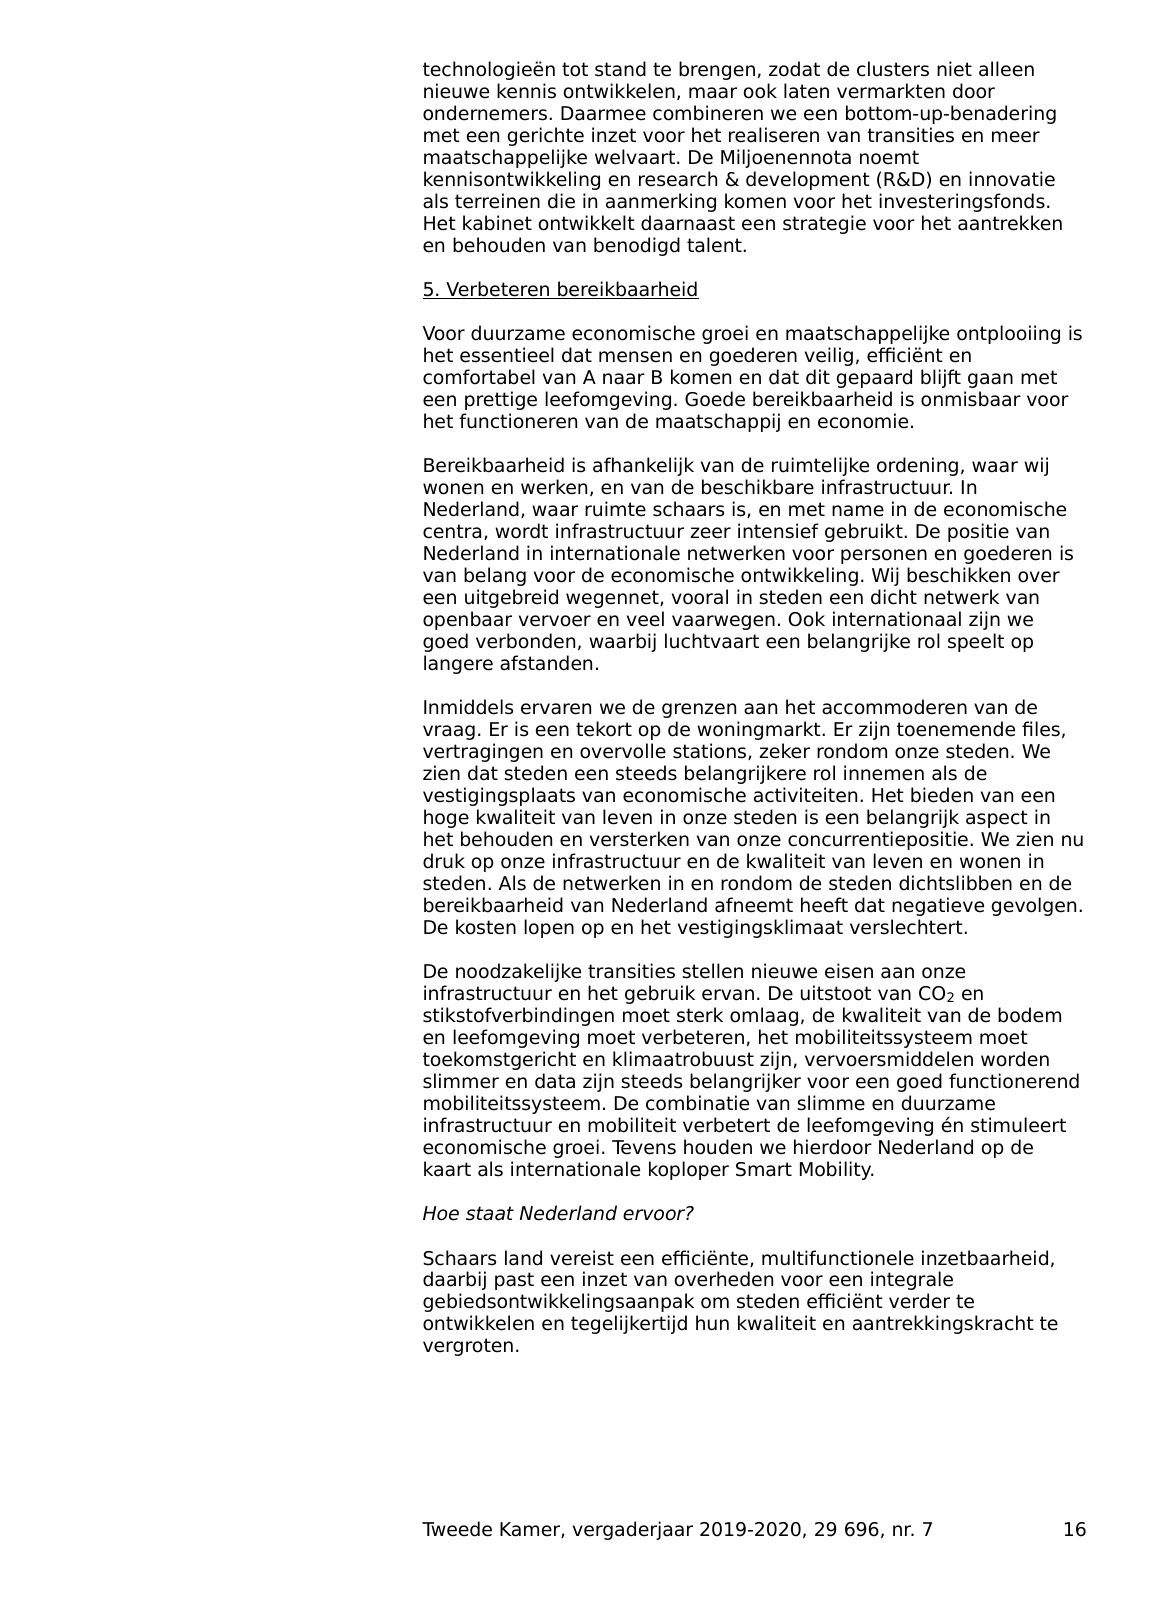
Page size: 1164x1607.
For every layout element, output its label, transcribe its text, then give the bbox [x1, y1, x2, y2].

text Voor duurzame economische groei en maatschappelijke ontplooiing is het essentieel dat mensen en goederen veilig, efficiënt en comfortabel van A naar B komen en dat dit gepaard blijft gaan met een prettige leefomgeving. Goede bereikbaarheid is onmisbaar voor het functioneren van de maatschappij en economie. [422, 323, 1087, 433]
text Schaars land vereist een efficiënte, multifunctionele inzetbaarheid, daarbij past een inzet van overheden voor een integrale gebiedsontwikkelingsaanpak om steden efficiënt verder te ontwikkelen en tegelijkertijd hun kwaliteit en aantrekkingskracht te vergroten. [422, 1247, 1087, 1357]
subtitle Hoe staat Nederland ervoor? [422, 1203, 1087, 1225]
text Bereikbaarheid is afhankelijk van de ruimtelijke ordening, waar wij wonen en werken, en van de beschikbare infrastructuur. In Nederland, waar ruimte schaars is, en met name in de economische centra, wordt infrastructuur zeer intensief gebruikt. De positie van Nederland in internationale netwerken voor personen en goederen is van belang voor de economische ontwikkeling. Wij beschikken over een uitgebreid wegennet, vooral in steden een dicht netwerk van openbaar vervoer en veel vaarwegen. Ook internationaal zijn we goed verbonden, waarbij luchtvaart een belangrijke rol speelt op langere afstanden. [422, 455, 1087, 675]
text technologieën tot stand te brengen, zodat de clusters niet alleen nieuwe kennis ontwikkelen, maar ook laten vermarkten door ondernemers. Daarmee combineren we een bottom-up-benadering met een gerichte inzet voor het realiseren van transities en meer maatschappelijke welvaart. De Miljoenennota noemt kennisontwikkeling en research & development (R&D) en innovatie als terreinen die in aanmerking komen voor het investeringsfonds. Het kabinet ontwikkelt daarnaast een strategie voor het aantrekken en behouden van benodigd talent. [422, 59, 1087, 257]
subtitle 5. Verbeteren bereikbaarheid [422, 279, 1087, 301]
text Inmiddels ervaren we de grenzen aan het accommoderen van de vraag. Er is een tekort op de woningmarkt. Er zijn toenemende files, vertragingen en overvolle stations, zeker rondom onze steden. We zien dat steden een steeds belangrijkere rol innemen als de vestigingsplaats van economische activiteiten. Het bieden van een hoge kwaliteit van leven in onze steden is een belangrijk aspect in het behouden en versterken van onze concurrentiepositie. We zien nu druk op onze infrastructuur en de kwaliteit van leven en wonen in steden. Als de netwerken in en rondom de steden dichtslibben en de bereikbaarheid van Nederland afneemt heeft dat negatieve gevolgen. De kosten lopen op en het vestigingsklimaat verslechtert. [422, 697, 1087, 939]
text De noodzakelijke transities stellen nieuwe eisen aan onze infrastructuur en het gebruik ervan. De uitstoot van CO2 en stikstofverbindingen moet sterk omlaag, de kwaliteit van de bodem en leefomgeving moet verbeteren, het mobiliteitssysteem moet toekomstgericht en klimaatrobuust zijn, vervoersmiddelen worden slimmer en data zijn steeds belangrijker voor een goed functionerend mobiliteitssysteem. De combinatie van slimme en duurzame infrastructuur en mobiliteit verbetert de leefomgeving én stimuleert economische groei. Tevens houden we hierdoor Nederland op de kaart als internationale koploper Smart Mobility. [422, 961, 1087, 1181]
